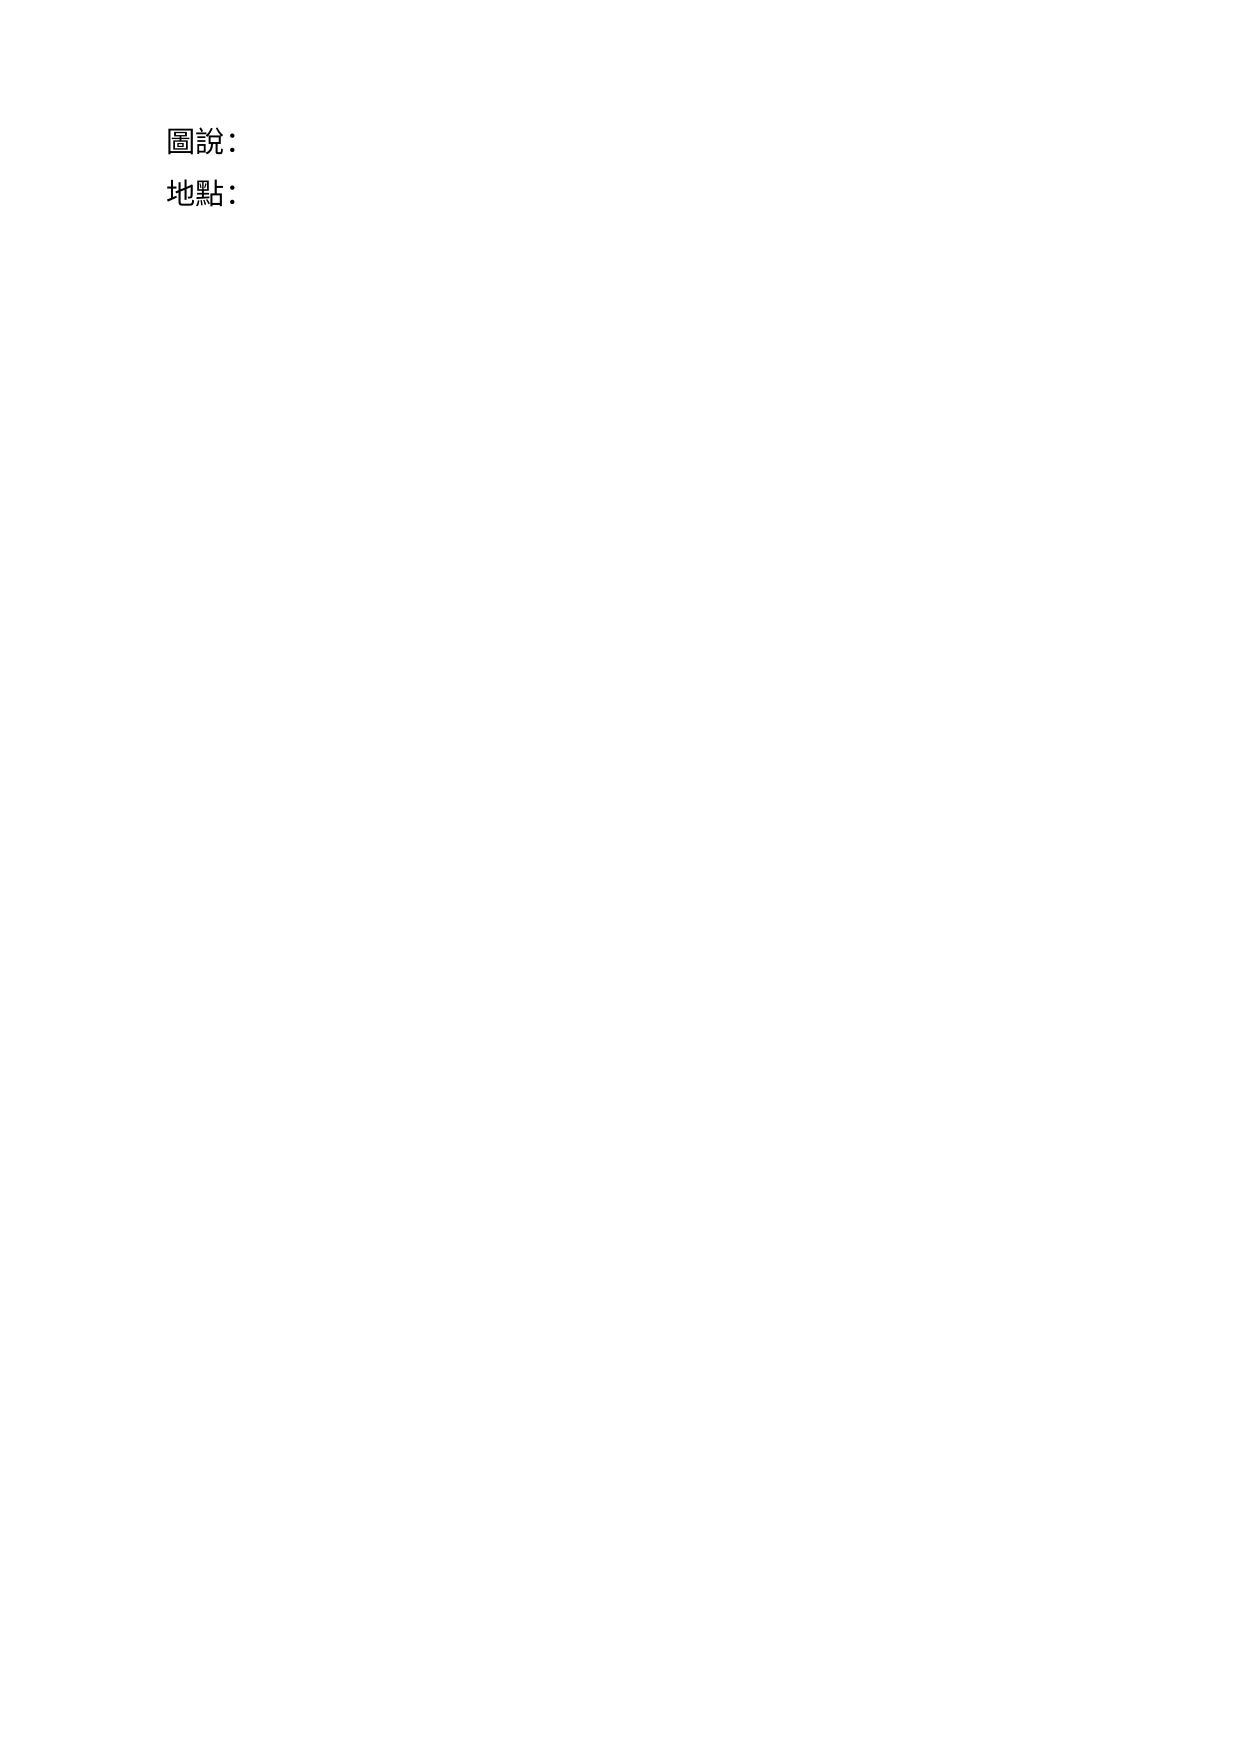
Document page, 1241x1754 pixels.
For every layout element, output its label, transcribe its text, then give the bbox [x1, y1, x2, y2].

text 圖說： [166, 118, 1092, 160]
text 地點： [166, 171, 1092, 213]
